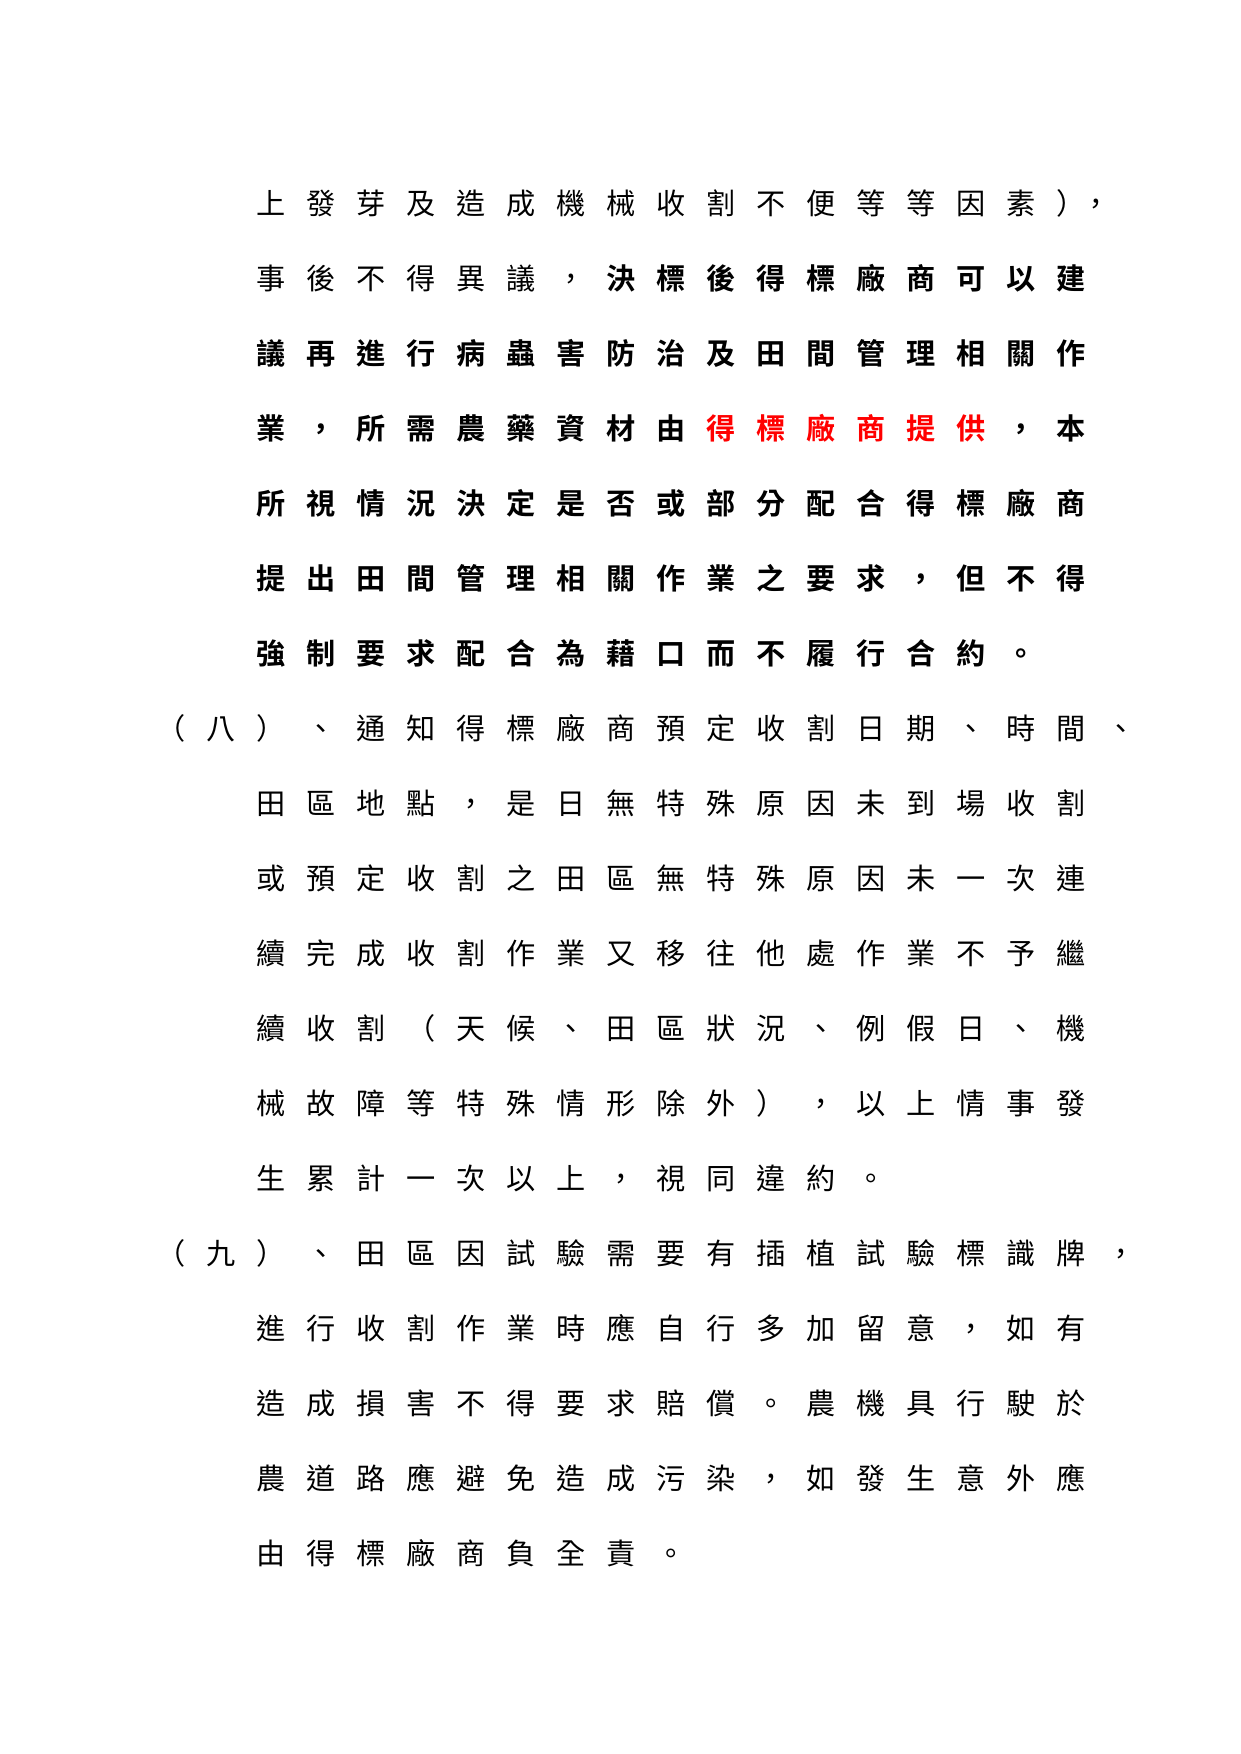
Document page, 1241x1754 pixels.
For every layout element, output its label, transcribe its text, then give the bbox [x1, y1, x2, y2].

text （七）、投標廠商於投標前應評估決標後至收穫時水稻於田間各種可能發生之異常狀況應自行考量，（如天候異常，病蟲害等潛在因素造成危害、稻株倒伏、穗上發芽及造成機械收割不便等等因素），事後不得異議，決標後得標廠商可以建議再進行病蟲害防治及田間管理相關作業，所需農藥資材由得標廠商提供，本所視情況決定是否或部分配合得標廠商提出田間管理相關作業之要求，但不得強制要求配合為藉口而不履行合約。 [148, 164, 1107, 689]
text （九）、田區因試驗需要有插植試驗標識牌，進行收割作業時應自行多加留意，如有造成損害不得要求賠償。農機具行駛於農道路應避免造成污染，如發生意外應由得標廠商負全責。 [148, 1214, 1107, 1589]
text （八）、通知得標廠商預定收割日期、時間、田區地點，是日無特殊原因未到場收割或預定收割之田區無特殊原因未一次連續完成收割作業又移往他處作業不予繼續收割（天候、田區狀況、例假日、機械故障等特殊情形除外），以上情事發生累計一次以上，視同違約。 [148, 689, 1107, 1214]
